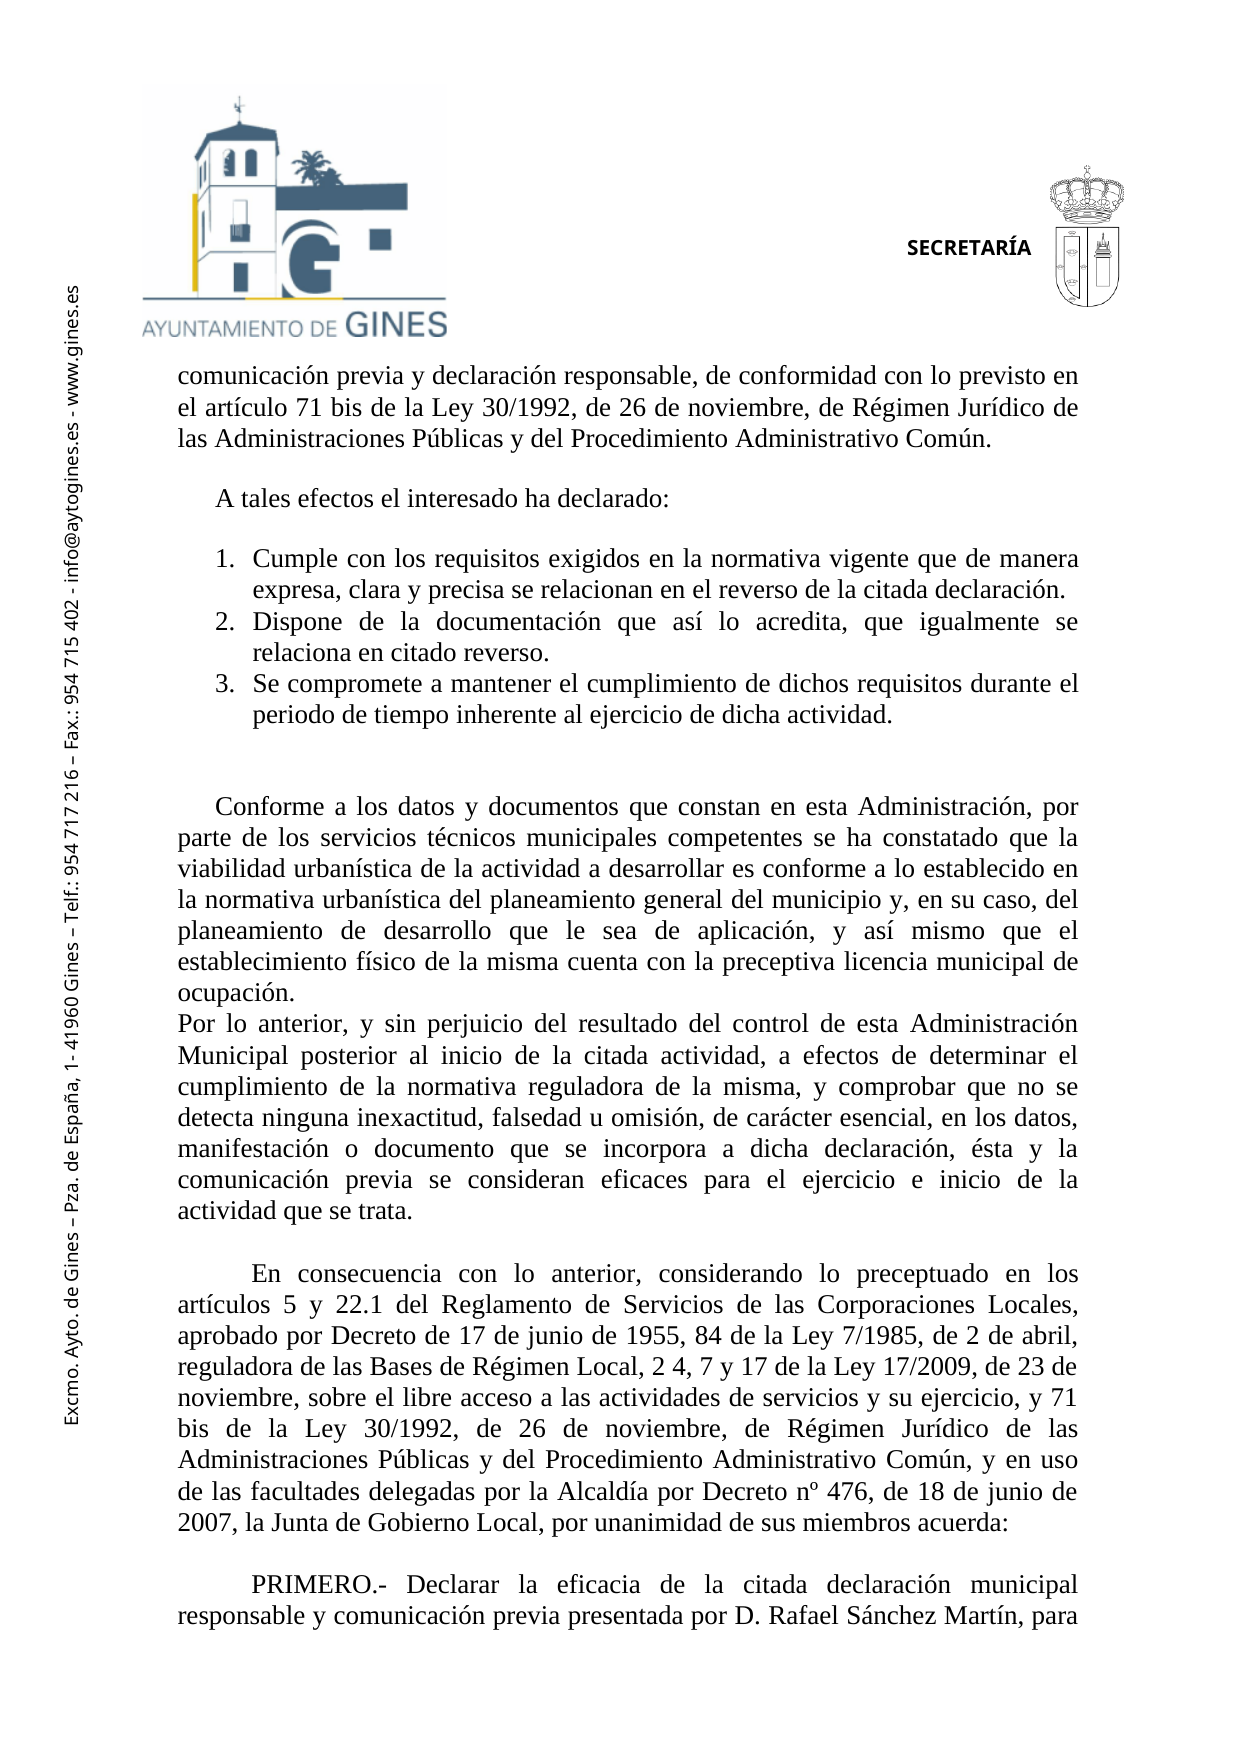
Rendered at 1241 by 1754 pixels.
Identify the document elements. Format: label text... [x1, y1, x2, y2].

text En consecuencia con lo anterior, considerando lo preceptuado en los artículos 5 y 22.1 del Reglamento de Servicios de las Corporaciones Locales, aprobado por Decreto de 17 de junio de 1955, 84 de la Ley 7/1985, de 2 de abril, reguladora de las Bases de Régimen Local, 2 4, 7 y 17 de la Ley 17/2009, de 23 de noviembre, sobre el libre acceso a las actividades de servicios y su ejercicio, y 71 bis de la Ley 30/1992, de 26 de noviembre, de Régimen Jurídico de las Administraciones Públicas y del Procedimiento Administrativo Común, y en uso de las facultades delegadas por la Alcaldía por Decreto nº 476, de 18 de junio de 2007, la Junta de Gobierno Local, por unanimidad de sus miembros acuerda: [177, 1257, 1079, 1537]
picture [1050, 165, 1124, 307]
list Cumple con los requisitos exigidos en la normativa vigente que de manera expresa, clara y precisa se relacionan en el reverso de la citada declaración. [215, 542, 1079, 605]
text comunicación previa y declaración responsable, de conformidad con lo previsto en el artículo 71 bis de la Ley 30/1992, de 26 de noviembre, de Régimen Jurídico de las Administraciones Públicas y del Procedimiento Administrativo Común. [177, 359, 1079, 453]
text A tales efectos el interesado ha declarado: [177, 482, 1079, 513]
list Dispone de la documentación que así lo acredita, que igualmente se relaciona en citado reverso. [215, 605, 1079, 667]
text Por lo anterior, y sin perjuicio del resultado del control de esta Administración Municipal posterior al inicio de la citada actividad, a efectos de determinar el cumplimiento de la normativa reguladora de la misma, y comprobar que no se detecta ninguna inexactitud, falsedad u omisión, de carácter esencial, en los datos, manifestación o documento que se incorpora a dicha declaración, ésta y la comunicación previa se consideran eficaces para el ejercicio e inicio de la actividad que se trata. [177, 1008, 1079, 1226]
text Conforme a los datos y documentos que constan en esta Administración, por parte de los servicios técnicos municipales competentes se ha constatado que la viabilidad urbanística de la actividad a desarrollar es conforme a lo establecido en la normativa urbanística del planeamiento general del municipio y, en su caso, del planeamiento de desarrollo que le sea de aplicación, y así mismo que el establecimiento físico de la misma cuenta con la preceptiva licencia municipal de ocupación. [177, 789, 1079, 1008]
text PRIMERO.- Declarar la eficacia de la citada declaración municipal responsable y comunicación previa presentada por D. Rafael Sánchez Martín, para [177, 1568, 1079, 1631]
list Se compromete a mantener el cumplimiento de dichos requisitos durante el periodo de tiempo inherente al ejercicio de dicha actividad. [215, 667, 1079, 729]
picture [142, 84, 447, 337]
